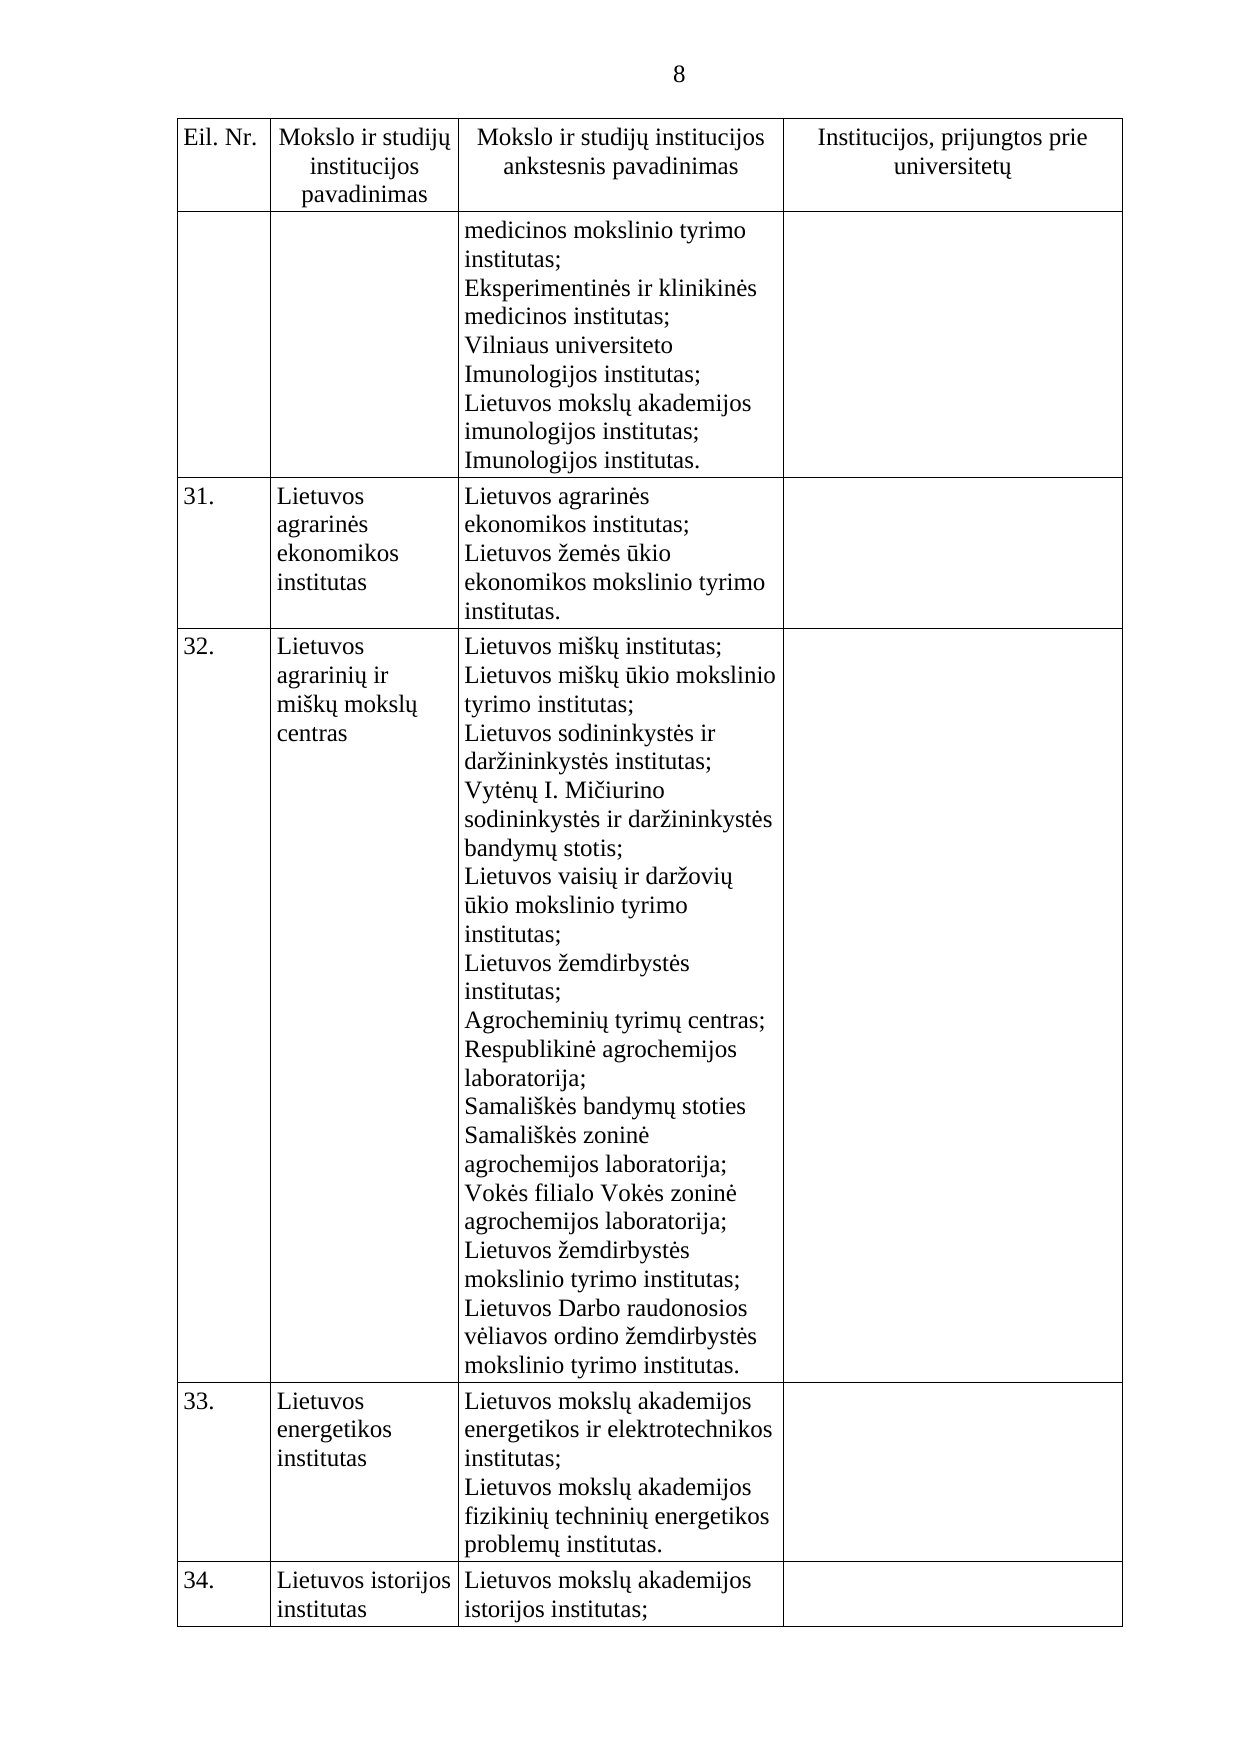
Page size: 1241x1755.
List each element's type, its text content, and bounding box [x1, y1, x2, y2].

table_cell Lietuvos mokslų akademijos istorijos institutas; [459, 1562, 783, 1626]
table_cell [178, 212, 270, 477]
table_cell [784, 1383, 1122, 1561]
table_header Mokslo ir studijų institucijos ankstesnis pavadinimas [459, 119, 783, 211]
table_cell Lietuvos miškų institutas; Lietuvos miškų ūkio mokslinio tyrimo institutas; Lietuvos sodininkystės ir daržininkystės institutas; Vytėnų I. Mičiurino sodininkystės ir daržininkystės bandymų stotis; Lietuvos vaisių ir daržovių ūkio mokslinio tyrimo institutas; Lietuvos žemdirbystės institutas; Agrocheminių tyrimų centras; Respublikinė agrochemijos laboratorija; Samališkės bandymų stoties Samališkės zoninė agrochemijos laboratorija; Vokės filialo Vokės zoninė agrochemijos laboratorija; Lietuvos žemdirbystės mokslinio tyrimo institutas; Lietuvos Darbo raudonosios vėliavos ordino žemdirbystės mokslinio tyrimo institutas. [459, 629, 783, 1382]
table_cell [271, 212, 458, 477]
table_header Institucijos, prijungtos prie universitetų [784, 119, 1122, 211]
table_cell [784, 212, 1122, 477]
table_cell Lietuvos agrarinės ekonomikos institutas [271, 478, 458, 627]
table_cell [784, 478, 1122, 627]
table_cell 34. [178, 1562, 270, 1626]
table_cell Lietuvos energetikos institutas [271, 1383, 458, 1561]
table_cell [784, 629, 1122, 1382]
table_header Mokslo ir studijų institucijos pavadinimas [271, 119, 458, 211]
table_cell medicinos mokslinio tyrimo institutas; Eksperimentinės ir klinikinės medicinos institutas; Vilniaus universiteto Imunologijos institutas; Lietuvos mokslų akademijos imunologijos institutas; Imunologijos institutas. [459, 212, 783, 477]
table_cell 31. [178, 478, 270, 627]
table_cell Lietuvos agrarinių ir miškų mokslų centras [271, 629, 458, 1382]
table_cell Lietuvos agrarinės ekonomikos institutas; Lietuvos žemės ūkio ekonomikos mokslinio tyrimo institutas. [459, 478, 783, 627]
table_cell Lietuvos istorijos institutas [271, 1562, 458, 1626]
table_cell Lietuvos mokslų akademijos energetikos ir elektrotechnikos institutas; Lietuvos mokslų akademijos fizikinių techninių energetikos problemų institutas. [459, 1383, 783, 1561]
table_header Eil. Nr. [178, 119, 270, 211]
table_cell [784, 1562, 1122, 1626]
table_cell 33. [178, 1383, 270, 1561]
table_cell 32. [178, 629, 270, 1382]
